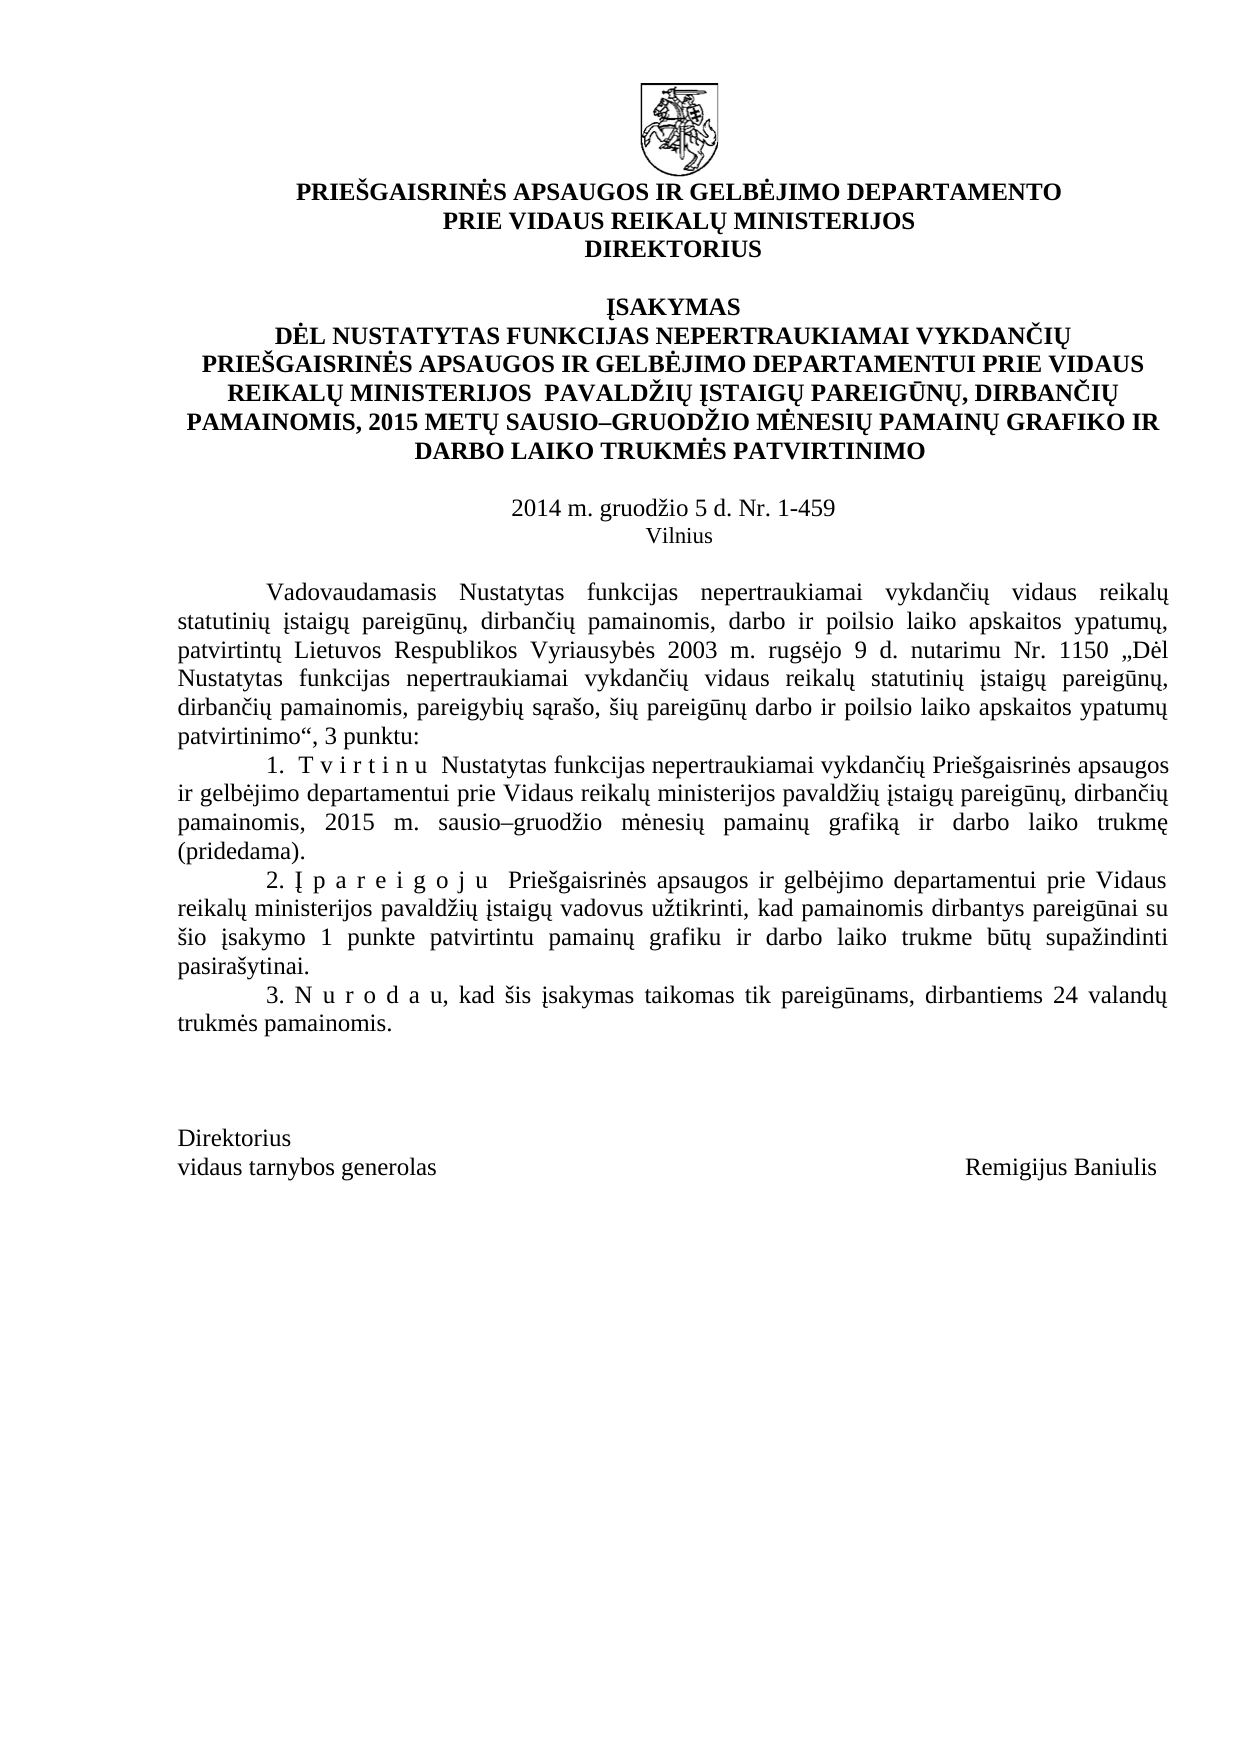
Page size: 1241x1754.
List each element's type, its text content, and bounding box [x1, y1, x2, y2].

text ĮSAKYMAS [177, 292, 1169, 321]
text 3. N u r o d a u, kad šis įsakymas taikomas tik pareigūnams, dirbantiems 24 valandų trukmės pamainomis. [177, 980, 1169, 1037]
text 1. T v i r t i n u Nustatytas funkcijas nepertraukiamai vykdančių Priešgaisrinės apsaugos ir gelbėjimo departamentui prie Vidaus reikalų ministerijos pavaldžių įstaigų pareigūnų, dirbančių pamainomis, 2015 m. sausio–gruodžio mėnesių pamainų grafiką ir darbo laiko trukmę (pridedama). [177, 750, 1169, 865]
text Vadovaudamasis Nustatytas funkcijas nepertraukiamai vykdančių vidaus reikalų statutinių įstaigų pareigūnų, dirbančių pamainomis, darbo ir poilsio laiko apskaitos ypatumų, patvirtintų Lietuvos Respublikos Vyriausybės 2003 m. rugsėjo 9 d. nutarimu Nr. 1150 „Dėl Nustatytas funkcijas nepertraukiamai vykdančių vidaus reikalų statutinių įstaigų pareigūnų, dirbančių pamainomis, pareigybių sąrašo, šių pareigūnų darbo ir poilsio laiko apskaitos ypatumų patvirtinimo“, 3 punktu: [177, 577, 1169, 750]
text 2. Į p a r e i g o j u Priešgaisrinės apsaugos ir gelbėjimo departamentui prie Vidaus reikalų ministerijos pavaldžių įstaigų vadovus užtikrinti, kad pamainomis dirbantys pareigūnai su šio įsakymo 1 punkte patvirtintu pamainų grafiku ir darbo laiko trukme būtų supažindinti pasirašytinai. [177, 865, 1169, 980]
text Direktorius [177, 1123, 1169, 1152]
text 2014 m. gruodžio 5 d. Nr. 1-459 [177, 493, 1169, 522]
text DĖL NUSTATYTAS FUNKCIJAS NEPERTRAUKIAMAI VYKDANČIŲ PRIEŠGAISRINĖS APSAUGOS IR GELBĖJIMO DEPARTAMENTUI PRIE VIDAUS REIKALŲ MINISTERIJOS PAVALDŽIŲ ĮSTAIGŲ PAREIGŪNŲ, DIRBANČIŲ PAMAINOMIS, 2015 METŲ SAUSIO–GRUODŽIO MĖNESIŲ PAMAINŲ GRAFIKO IR DARBO LAIKO TRUKMĖS PATVIRTINIMO [177, 321, 1169, 464]
text vidaus tarnybos generolas Remigijus Baniulis [177, 1152, 1169, 1181]
text DIREKTORIUS [177, 234, 1169, 263]
text PRIE VIDAUS REIKALŲ MINISTERIJOS [189, 206, 1169, 234]
text PRIEŠGAISRINĖS APSAUGOS IR GELBĖJIMO DEPARTAMENTO [177, 177, 1181, 206]
text Vilnius [177, 522, 1181, 548]
